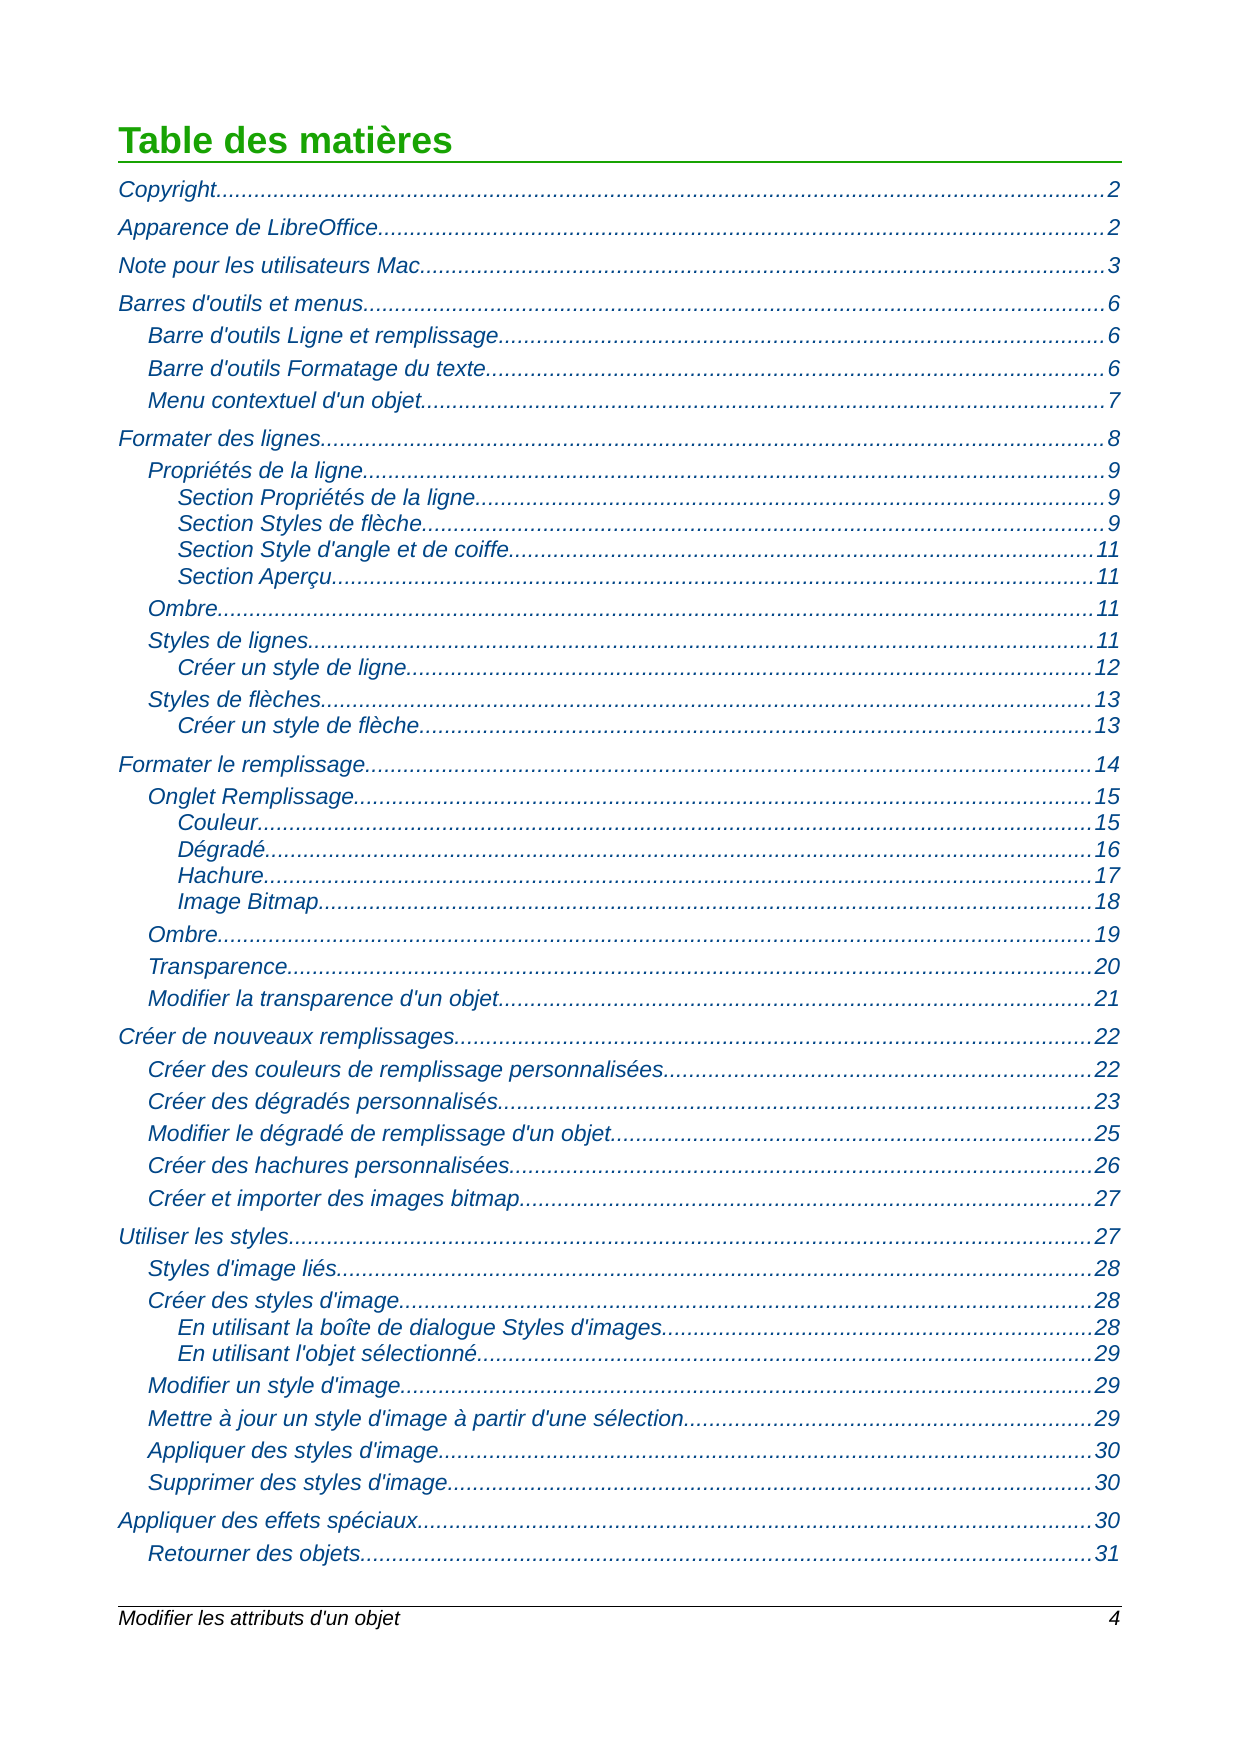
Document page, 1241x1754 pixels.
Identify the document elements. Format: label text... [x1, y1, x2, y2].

text Appliquer des styles d'image 30 [148, 1437, 1122, 1463]
text Note pour les utilisateurs Mac 3 [118, 252, 1122, 278]
text Créer un style de ligne 12 [177, 654, 1122, 680]
text Créer et importer des images bitmap 27 [148, 1185, 1122, 1211]
text Styles de flèches 13 [148, 686, 1122, 712]
text Supprimer des styles d'image 30 [148, 1469, 1122, 1496]
text Formater des lignes 8 [118, 425, 1122, 451]
text Ombre 11 [148, 595, 1122, 621]
text Propriétés de la ligne 9 [148, 457, 1122, 484]
text Barre d'outils Ligne et remplissage 6 [148, 322, 1122, 349]
text Mettre à jour un style d'image à partir d'une sélection 29 [148, 1405, 1122, 1431]
text Modifier le dégradé de remplissage d'un objet 25 [148, 1120, 1122, 1146]
text Créer de nouveaux remplissages 22 [118, 1023, 1122, 1049]
text Barres d'outils et menus 6 [118, 290, 1122, 316]
text Modifier un style d'image 29 [148, 1372, 1122, 1399]
text Formater le remplissage 14 [118, 751, 1122, 777]
text Apparence de LibreOffice 2 [118, 214, 1122, 240]
text Transparence 20 [148, 953, 1122, 979]
text Hachure 17 [177, 862, 1122, 888]
text Section Propriétés de la ligne 9 [177, 484, 1122, 510]
text Barre d'outils Formatage du texte 6 [148, 355, 1122, 381]
text Section Style d'angle et de coiffe 11 [177, 536, 1122, 563]
text Ombre 19 [148, 921, 1122, 947]
text Styles de lignes 11 [148, 627, 1122, 654]
text Modifier la transparence d'un objet 21 [148, 985, 1122, 1011]
text Section Aperçu 11 [177, 563, 1122, 589]
text Créer un style de flèche 13 [177, 712, 1122, 739]
text Image Bitmap 18 [177, 888, 1122, 914]
text Dégradé 16 [177, 836, 1122, 862]
text Créer des couleurs de remplissage personnalisées 22 [148, 1056, 1122, 1082]
text Styles d'image liés 28 [148, 1255, 1122, 1281]
text Créer des dégradés personnalisés 23 [148, 1088, 1122, 1114]
text Utiliser les styles 27 [118, 1223, 1122, 1249]
text Table des matières [118, 118, 1122, 161]
text Menu contextuel d'un objet 7 [148, 387, 1122, 413]
text Créer des hachures personnalisées 26 [148, 1152, 1122, 1179]
text Couleur 15 [177, 809, 1122, 836]
text Appliquer des effets spéciaux 30 [118, 1507, 1122, 1534]
text En utilisant la boîte de dialogue Styles d'images 28 [177, 1314, 1122, 1340]
text Retourner des objets 31 [148, 1540, 1122, 1566]
text Section Styles de flèche 9 [177, 510, 1122, 536]
text Copyright 2 [118, 176, 1122, 202]
text En utilisant l'objet sélectionné 29 [177, 1340, 1122, 1366]
text Créer des styles d'image 28 [148, 1287, 1122, 1314]
text Onglet Remplissage 15 [148, 783, 1122, 809]
